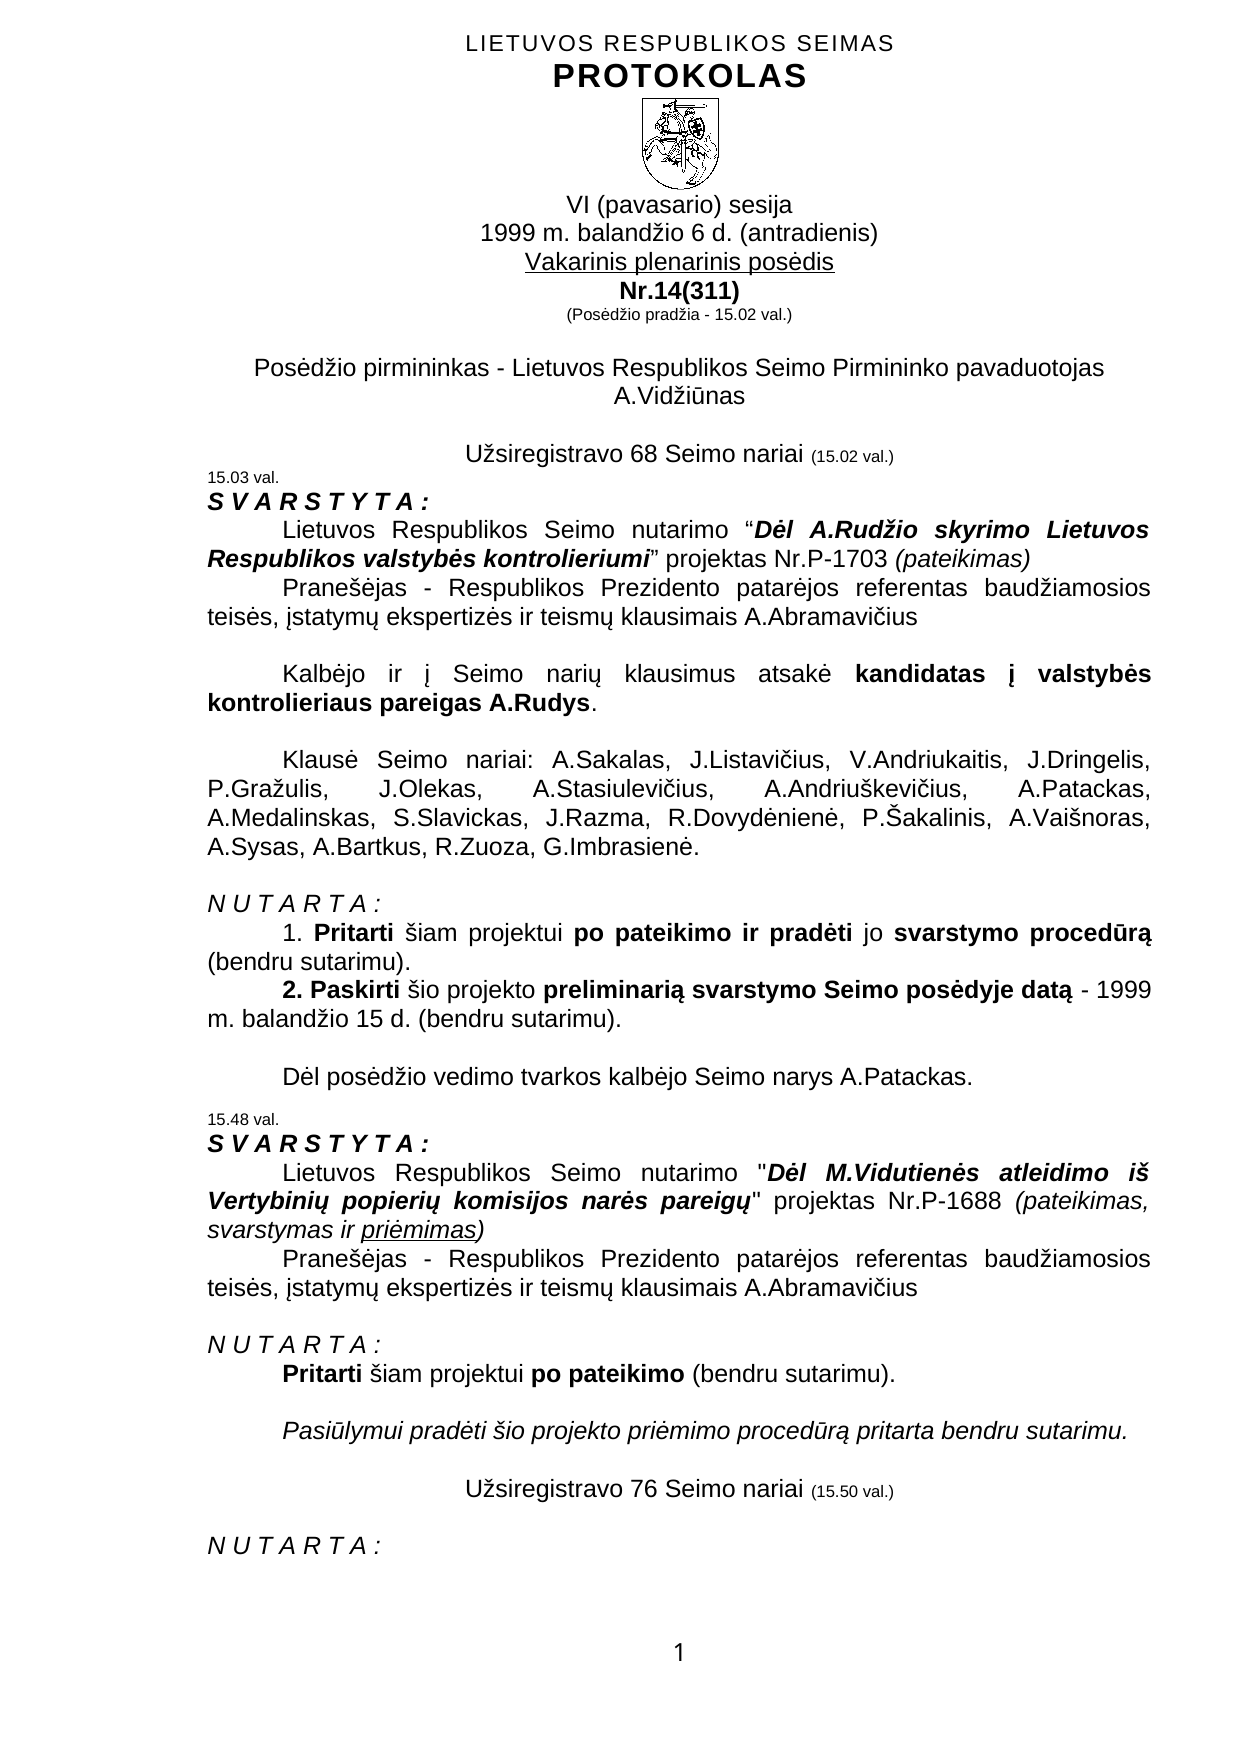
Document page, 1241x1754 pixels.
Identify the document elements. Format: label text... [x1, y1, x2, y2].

text Pritarti šiam projektui po pateikimo (bendru sutarimu). [207, 1359, 1152, 1387]
text Užsiregistravo 76 Seimo nariai (15.50 val.) [207, 1474, 1152, 1502]
text 2. Paskirti šio projekto preliminarią svarstymo Seimo posėdyje datą - 1999 m. balandžio 15 d. (bendru sutarimu). [207, 975, 1152, 1033]
text 1. Pritarti šiam projektui po pateikimo ir pradėti jo svarstymo procedūrą (bendru sutarimu). [207, 918, 1152, 975]
text Vakarinis plenarinis posėdis [207, 247, 1152, 276]
text Pasiūlymui pradėti šio projekto priėmimo procedūrą pritarta bendru sutarimu. [207, 1416, 1152, 1445]
text S V A R S T Y T A : [207, 1129, 1152, 1157]
text Lietuvos Respublikos Seimo nutarimo “Dėl A.Rudžio skyrimo Lietuvos Respublikos valstybės kontrolieriumi” projektas Nr.P-1703 (pateikimas) [207, 515, 1152, 573]
text PROTOKOLAS [207, 56, 1152, 95]
text (Posėdžio pradžia - 15.02 val.) [207, 304, 1152, 324]
text N U T A R T A : [207, 1330, 1152, 1359]
text S V A R S T Y T A : [207, 487, 1152, 515]
text Nr.14(311) [207, 276, 1152, 304]
text Pranešėjas - Respublikos Prezidento patarėjos referentas baudžiamosios teisės, įstatymų ekspertizės ir teismų klausimais A.Abramavičius [207, 573, 1152, 630]
text Pranešėjas - Respublikos Prezidento patarėjos referentas baudžiamosios teisės, įstatymų ekspertizės ir teismų klausimais A.Abramavičius [207, 1244, 1152, 1301]
text Klausė Seimo nariai: A.Sakalas, J.Listavičius, V.Andriukaitis, J.Dringelis, P.Gražulis, J.Olekas, A.Stasiulevičius, A.Andriuškevičius, A.Patackas, A.Medalinskas, S.Slavickas, J.Razma, R.Dovydėnienė, P.Šakalinis, A.Vaišnoras, A.Sysas, A.Bartkus, R.Zuoza, G.Imbrasienė. [207, 745, 1152, 860]
text N U T A R T A : [207, 889, 1152, 918]
text 15.03 val. [207, 467, 1152, 487]
text VI (pavasario) sesija [207, 95, 1152, 218]
text Kalbėjo ir į Seimo narių klausimus atsakė kandidatas į valstybės kontrolieriaus pareigas A.Rudys. [207, 659, 1152, 717]
text 1999 m. balandžio 6 d. (antradienis) [207, 218, 1152, 247]
text Posėdžio pirmininkas - Lietuvos Respublikos Seimo Pirmininko pavaduotojas A.Vidžiūnas [207, 352, 1152, 410]
text 15.48 val. [207, 1109, 1152, 1129]
text Užsiregistravo 68 Seimo nariai (15.02 val.) [207, 439, 1152, 467]
text N U T A R T A : [207, 1531, 1152, 1560]
text Lietuvos Respublikos Seimo nutarimo "Dėl M.Vidutienės atleidimo iš Vertybinių popierių komisijos narės pareigų" projektas Nr.P-1688 (pateikimas, svarstymas ir priėmimas) [207, 1157, 1152, 1244]
text LIETUVOS RESPUBLIKOS SEIMAS [207, 30, 1152, 56]
text Dėl posėdžio vedimo tvarkos kalbėjo Seimo narys A.Patackas. [207, 1062, 1152, 1090]
